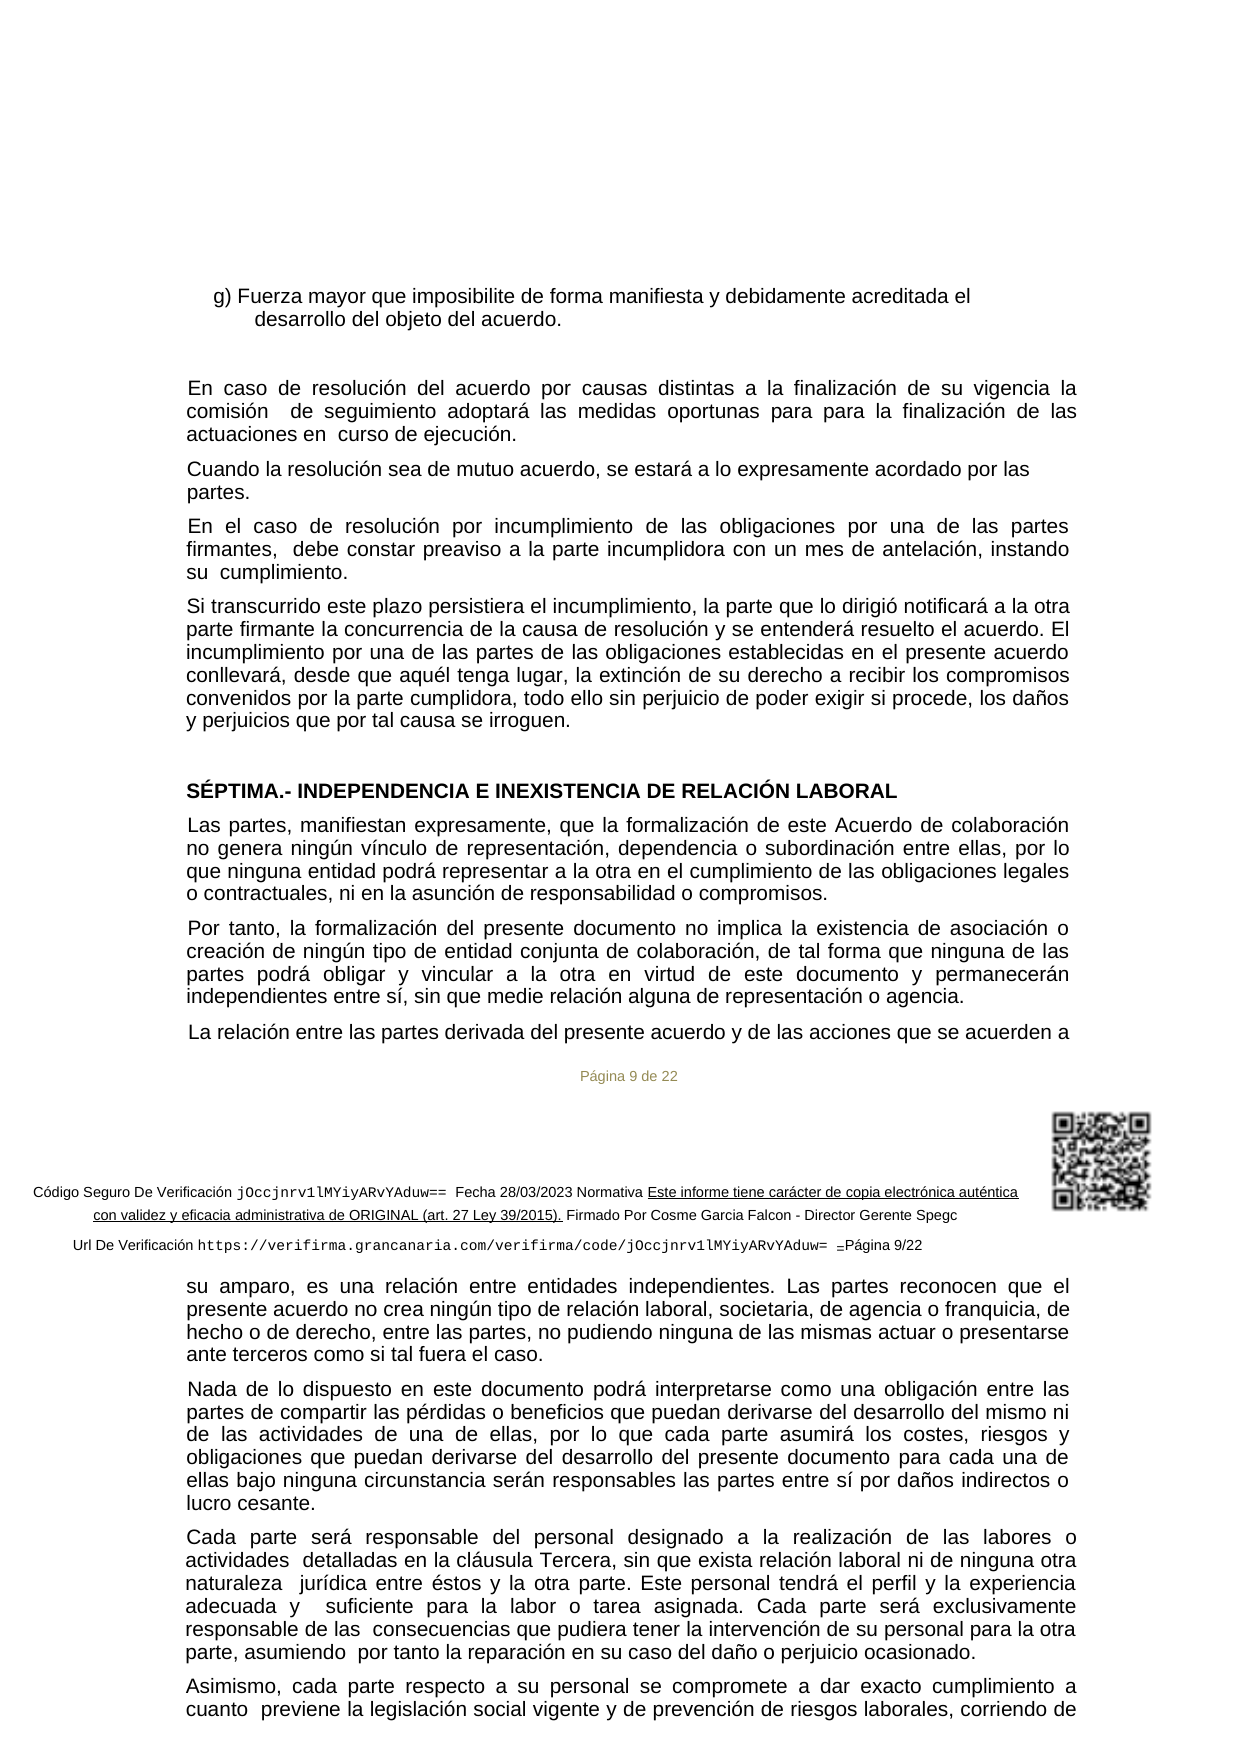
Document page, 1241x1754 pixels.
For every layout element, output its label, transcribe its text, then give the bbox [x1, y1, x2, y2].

text Código Seguro De Verificación jOccjnrv1lMYiyARvYAduw== Fecha 28/03/2023 Normativa Este informe tiene carácter de copia electrónica auténtica con validez y eficacia administrativa de ORIGINAL (art. 27 Ley 39/2015). Firmado Por Cosme Garcia Falcon - Director Gerente Spegc [33, 1184, 1088, 1224]
text En caso de resolución del acuerdo por causas distintas a la finalización de su vigencia la comisión de seguimiento adoptará las medidas oportunas para para la finalización de las actuaciones en curso de ejecución. [186, 378, 1078, 446]
text La relación entre las partes derivada del presente acuerdo y de las acciones que se acuerden a Página 9 de 22 [187, 1020, 1071, 1084]
text En el caso de resolución por incumplimiento de las obligaciones por una de las partes firmantes, debe constar preaviso a la parte incumplidora con un mes de antelación, instando su cumplimiento. [186, 515, 1070, 583]
text Las partes, manifiestan expresamente, que la formalización de este Acuerdo de colaboración no genera ningún vínculo de representación, dependencia o subordinación entre ellas, por lo que ninguna entidad podrá representar a la otra en el cumplimiento de las obligaciones legales o contractuales, ni en la asunción de responsabilidad o compromisos. [186, 814, 1071, 905]
text Cada parte será responsable del personal designado a la realización de las labores o actividades detalladas en la cláusula Tercera, sin que exista relación laboral ni de ninguna otra naturaleza jurídica entre éstos y la otra parte. Este personal tendrá el perfil y la experiencia adecuada y suficiente para la labor o tarea asignada. Cada parte será exclusivamente responsable de las consecuencias que pudiera tener la intervención de su personal para la otra parte, asumiendo por tanto la reparación en su caso del daño o perjuicio ocasionado. [185, 1527, 1078, 1663]
text SÉPTIMA.- INDEPENDENCIA E INEXISTENCIA DE RELACIÓN LABORAL [186, 779, 1219, 803]
text Asimismo, cada parte respecto a su personal se compromete a dar exacto cumplimiento a cuanto previene la legislación social vigente y de prevención de riesgos laborales, corriendo de [186, 1675, 1078, 1721]
text Por tanto, la formalización del presente documento no implica la existencia de asociación o creación de ningún tipo de entidad conjunta de colaboración, de tal forma que ninguna de las partes podrá obligar y vincular a la otra en virtud de este documento y permanecerán independientes entre sí, sin que medie relación alguna de representación o agencia. [186, 917, 1070, 1008]
text Si transcurrido este plazo persistiera el incumplimiento, la parte que lo dirigió notificará a la otra parte firmante la concurrencia de la causa de resolución y se entenderá resuelto el acuerdo. El incumplimiento por una de las partes de las obligaciones establecidas en el presente acuerdo conllevará, desde que aquél tenga lugar, la extinción de su derecho a recibir los compromisos convenidos por la parte cumplidora, todo ello sin perjuicio de poder exigir si procede, los daños y perjuicios que por tal causa se irroguen. [186, 596, 1071, 732]
text Url De Verificación https://verifirma.grancanaria.com/verifirma/code/jOccjnrv1lMYiyARvYAduw= =Página 9/22 [73, 1230, 1055, 1257]
text su amparo, es una relación entre entidades independientes. Las partes reconocen que el presente acuerdo no crea ningún tipo de relación laboral, societaria, de agencia o franquicia, de hecho o de derecho, entre las partes, no pudiendo ninguna de las mismas actuar o presentarse ante terceros como si tal fuera el caso. [186, 1275, 1071, 1366]
text Nada de lo dispuesto en este documento podrá interpretarse como una obligación entre las partes de compartir las pérdidas o beneficios que puedan derivarse del desarrollo del mismo ni de las actividades de una de ellas, por lo que cada parte asumirá los costes, riesgos y obligaciones que puedan derivarse del desarrollo del presente documento para cada una de ellas bajo ninguna circunstancia serán responsables las partes entre sí por daños indirectos o lucro cesante. [186, 1378, 1070, 1515]
picture [1042, 1102, 1162, 1222]
text g) Fuerza mayor que imposibilite de forma manifiesta y debidamente acreditada el desarrollo del objeto del acuerdo. [213, 285, 1071, 331]
text Cuando la resolución sea de mutuo acuerdo, se estará a lo expresamente acordado por las partes. [187, 458, 1078, 503]
